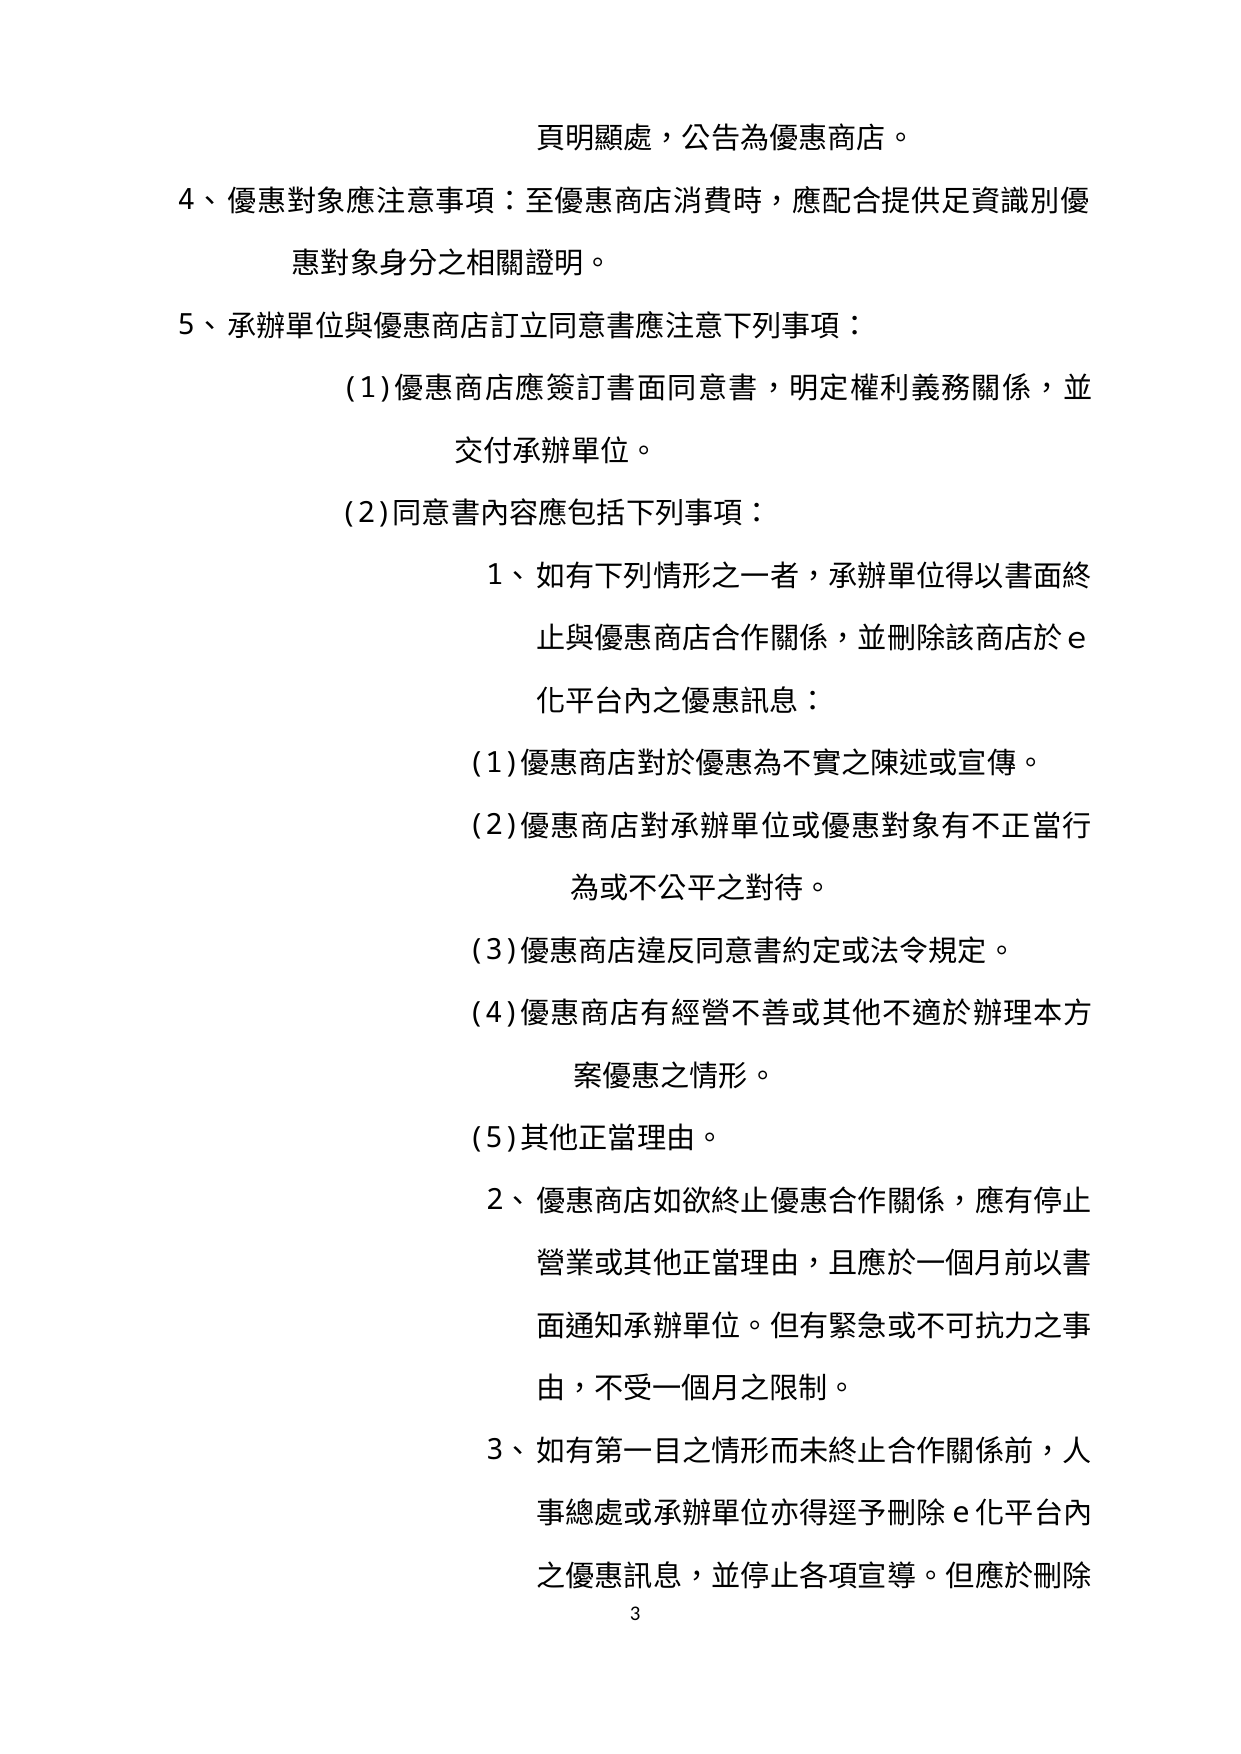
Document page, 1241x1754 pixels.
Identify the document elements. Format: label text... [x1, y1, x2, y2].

list 承辦單位與優惠商店訂立同意書應注意下列事項： [177, 282, 1092, 344]
list 優惠商店如欲終止優惠合作關係，應有停止營業或其他正當理由，且應於一個月前以書面通知承辦單位。但有緊急或不可抗力之事由，不受一個月之限制。 [486, 1157, 1092, 1407]
list 優惠商店有經營不善或其他不適於辦理本方案優惠之情形。 [467, 969, 1092, 1094]
list 如有下列情形之一者，承辦單位得以書面終止與優惠商店合作關係，並刪除該商店於ｅ化平台內之優惠訊息： [486, 532, 1092, 719]
list 優惠商店應簽訂書面同意書，明定權利義務關係，並交付承辦單位。 [341, 344, 1092, 469]
list 如有第一目之情形而未終止合作關係前，人事總處或承辦單位亦得逕予刪除e化平台內之優惠訊息，並停止各項宣導。但應於刪除 [486, 1407, 1092, 1594]
list 其他正當理由。 [437, 1094, 1092, 1157]
list 頁明顯處，公告為優惠商店。 [486, 94, 1092, 157]
list 優惠商店違反同意書約定或法令規定。 [437, 907, 1092, 969]
list 優惠商店對承辦單位或優惠對象有不正當行為或不公平之對待。 [468, 782, 1092, 907]
list 同意書內容應包括下列事項： [340, 469, 1092, 532]
list 優惠商店對於優惠為不實之陳述或宣傳。 [437, 719, 1092, 782]
list 優惠對象應注意事項：至優惠商店消費時，應配合提供足資識別優惠對象身分之相關證明。 [177, 157, 1092, 282]
